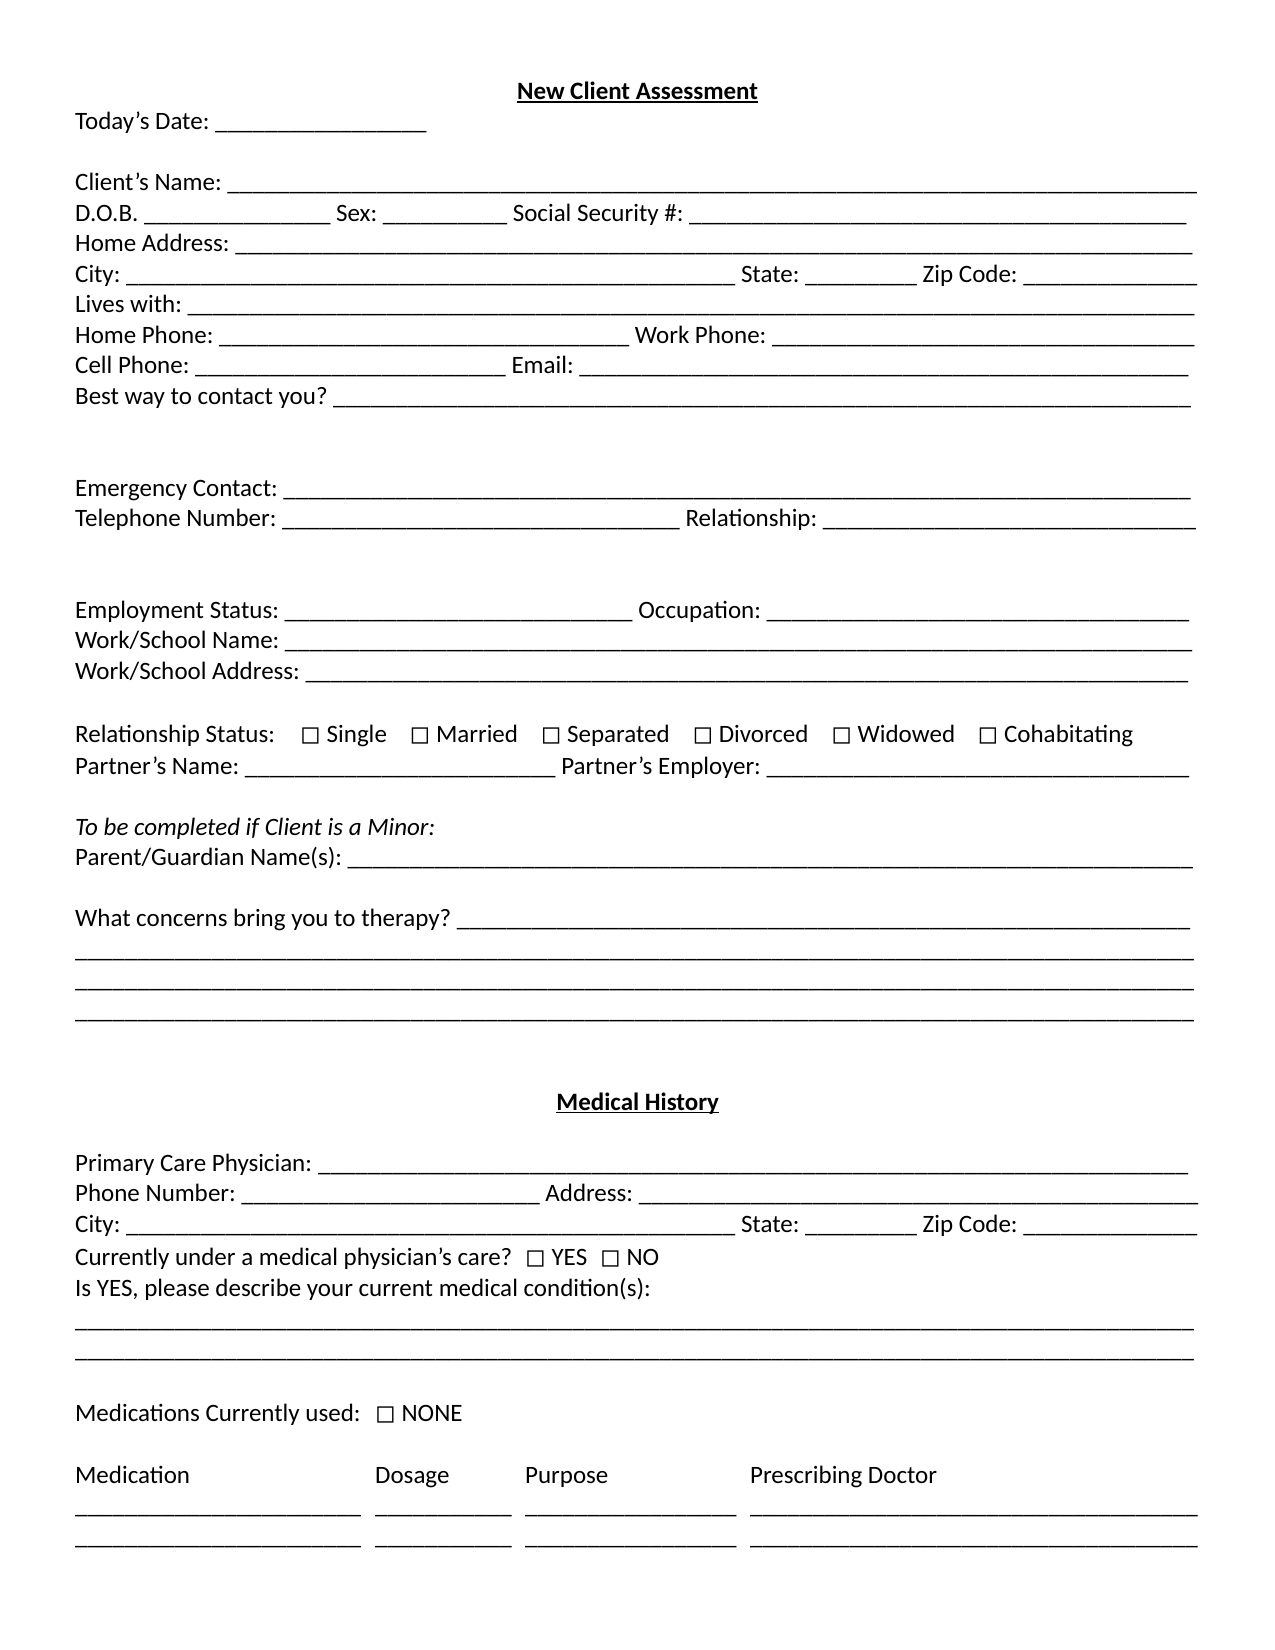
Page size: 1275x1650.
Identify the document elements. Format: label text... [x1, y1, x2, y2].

text Work/School Address: _______________________________________________________________________ [75, 655, 1200, 685]
text What concerns bring you to therapy? ___________________________________________________________ __________________________________________________________________________________________ [75, 903, 1200, 964]
text Primary Care Physician: ______________________________________________________________________ [75, 1147, 1200, 1177]
text City: _________________________________________________ State: _________ Zip Code: ______________ [75, 1208, 1200, 1238]
text D.O.B. _______________ Sex: __________ Social Security #: ________________________________________ [75, 197, 1200, 228]
text City: _________________________________________________ State: _________ Zip Code: ______________ [75, 258, 1200, 289]
text _______________________ ___________ _________________ ____________________________________ [75, 1489, 1200, 1520]
text To be completed if Client is a Minor: [75, 811, 1200, 842]
text New Client Assessment [75, 75, 1200, 106]
text Phone Number: ________________________ Address: _____________________________________________ [75, 1177, 1200, 1208]
text Partner’s Name: _________________________ Partner’s Employer: __________________________________ [75, 750, 1200, 781]
text Best way to contact you? _____________________________________________________________________ [75, 380, 1200, 411]
text Relationship Status: ◻ Single ◻ Married ◻ Separated ◻ Divorced ◻ Widowed ◻ Cohabitating [75, 716, 1200, 750]
text Employment Status: ____________________________ Occupation: __________________________________ [75, 594, 1200, 624]
text ____________________________________________________________________________________________________________________________________________________________________________________ [75, 1303, 1200, 1364]
text Emergency Contact: _________________________________________________________________________ [75, 472, 1200, 502]
text Currently under a medical physician’s care? ◻ YES ◻ NO [75, 1238, 1200, 1272]
text Lives with: _________________________________________________________________________________ [75, 289, 1200, 319]
text Parent/Guardian Name(s): ____________________________________________________________________ [75, 842, 1200, 872]
text Telephone Number: ________________________________ Relationship: ______________________________ [75, 502, 1200, 533]
text Is YES, please describe your current medical condition(s): [75, 1272, 1200, 1303]
text Cell Phone: _________________________ Email: _________________________________________________ [75, 350, 1200, 380]
text Medications Currently used: ◻ NONE [75, 1394, 1200, 1428]
text _______________________ ___________ _________________ ____________________________________ [75, 1520, 1200, 1551]
text Medication Dosage Purpose Prescribing Doctor [75, 1459, 1200, 1489]
text Home Address: _____________________________________________________________________________ [75, 228, 1200, 258]
text Work/School Name: _________________________________________________________________________ [75, 624, 1200, 655]
text Home Phone: _________________________________ Work Phone: __________________________________ [75, 319, 1200, 350]
text ____________________________________________________________________________________________________________________________________________________________________________________ [75, 964, 1200, 1025]
text Client’s Name: ______________________________________________________________________________ [75, 167, 1200, 197]
text Today’s Date: _________________ [75, 106, 1200, 136]
text Medical History [75, 1086, 1200, 1116]
